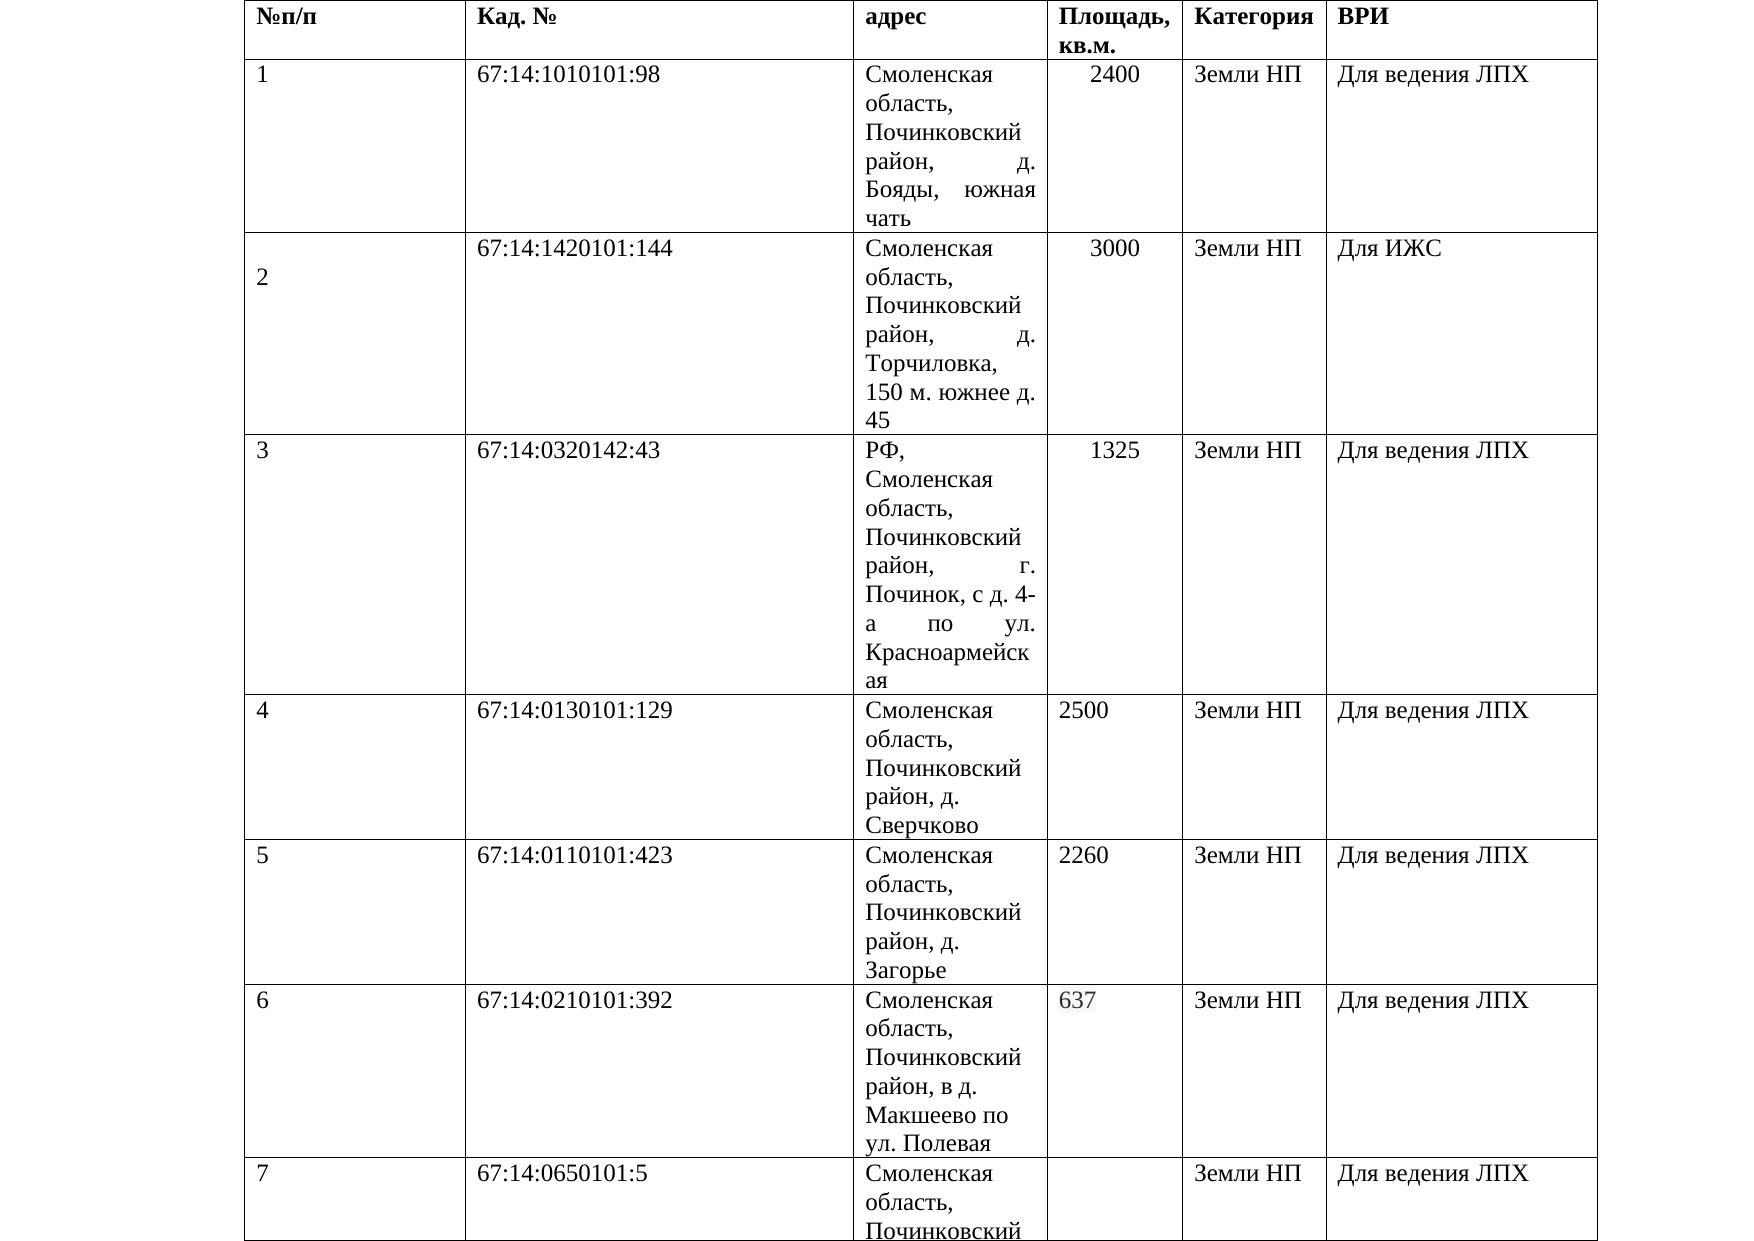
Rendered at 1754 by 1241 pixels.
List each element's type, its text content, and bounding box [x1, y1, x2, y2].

table_cell 67:14:0320142:43 [466, 435, 853, 694]
table_header адрес [854, 1, 1047, 58]
table_cell 67:14:1420101:144 [466, 233, 853, 434]
table_cell 3 [245, 435, 465, 694]
table_header №п/п [245, 1, 465, 58]
table_header Категория [1183, 1, 1326, 58]
table_cell Смоленская область, Починковский район, д. Торчиловка, 150 м. южнее д. 45 [854, 233, 1047, 434]
table_header Площадь, кв.м. [1048, 1, 1182, 58]
table_cell 1325 [1048, 435, 1182, 694]
table_cell Смоленская область, Починковский район, в д. Макшеево по ул. Полевая [854, 985, 1047, 1157]
table_cell 67:14:1010101:98 [466, 60, 853, 232]
table_cell Для ведения ЛПХ [1327, 1158, 1597, 1240]
table_cell [1048, 1158, 1182, 1240]
table_cell Для ведения ЛПХ [1327, 695, 1597, 839]
table_cell Земли НП [1183, 695, 1326, 839]
table_cell 2400 [1048, 60, 1182, 232]
table_cell Смоленская область, Починковский район, д. Загорье [854, 840, 1047, 984]
table_cell 637 [1048, 985, 1182, 1157]
table_cell 6 [245, 985, 465, 1157]
table_cell Земли НП [1183, 233, 1326, 434]
table_cell 3000 [1048, 233, 1182, 434]
table_cell Земли НП [1183, 435, 1326, 694]
table_cell 7 [245, 1158, 465, 1240]
table_cell Для ИЖС [1327, 233, 1597, 434]
table_cell Смоленская область, Починковский район, д. Сверчково [854, 695, 1047, 839]
table_cell Смоленская область, Починковский район, д. Болваничи [854, 1158, 1047, 1240]
table_cell 5 [245, 840, 465, 984]
table_cell РФ, Смоленская область, Починковский район, г. Починок, с д. 4-а по ул. Красноармейская [854, 435, 1047, 694]
table_cell 67:14:0110101:423 [466, 840, 853, 984]
table_cell 4 [245, 695, 465, 839]
table_cell Для ведения ЛПХ [1327, 60, 1597, 232]
table_cell 1 [245, 60, 465, 232]
table_header ВРИ [1327, 1, 1597, 58]
table_cell Для ведения ЛПХ [1327, 435, 1597, 694]
table_cell 2260 [1048, 840, 1182, 984]
table_cell Земли НП [1183, 1158, 1326, 1240]
table_cell Земли НП [1183, 985, 1326, 1157]
table_cell 67:14:0650101:5 [466, 1158, 853, 1240]
table_cell Для ведения ЛПХ [1327, 840, 1597, 984]
table_cell Смоленская область, Починковский район, д. Бояды, южная чать [854, 60, 1047, 232]
table_cell Земли НП [1183, 840, 1326, 984]
table_cell Земли НП [1183, 60, 1326, 232]
table_cell Для ведения ЛПХ [1327, 985, 1597, 1157]
table_header Кад. № [466, 1, 853, 58]
table_cell 2500 [1048, 695, 1182, 839]
table_cell 2 [245, 233, 465, 434]
table_cell 67:14:0210101:392 [466, 985, 853, 1157]
table_cell 67:14:0130101:129 [466, 695, 853, 839]
